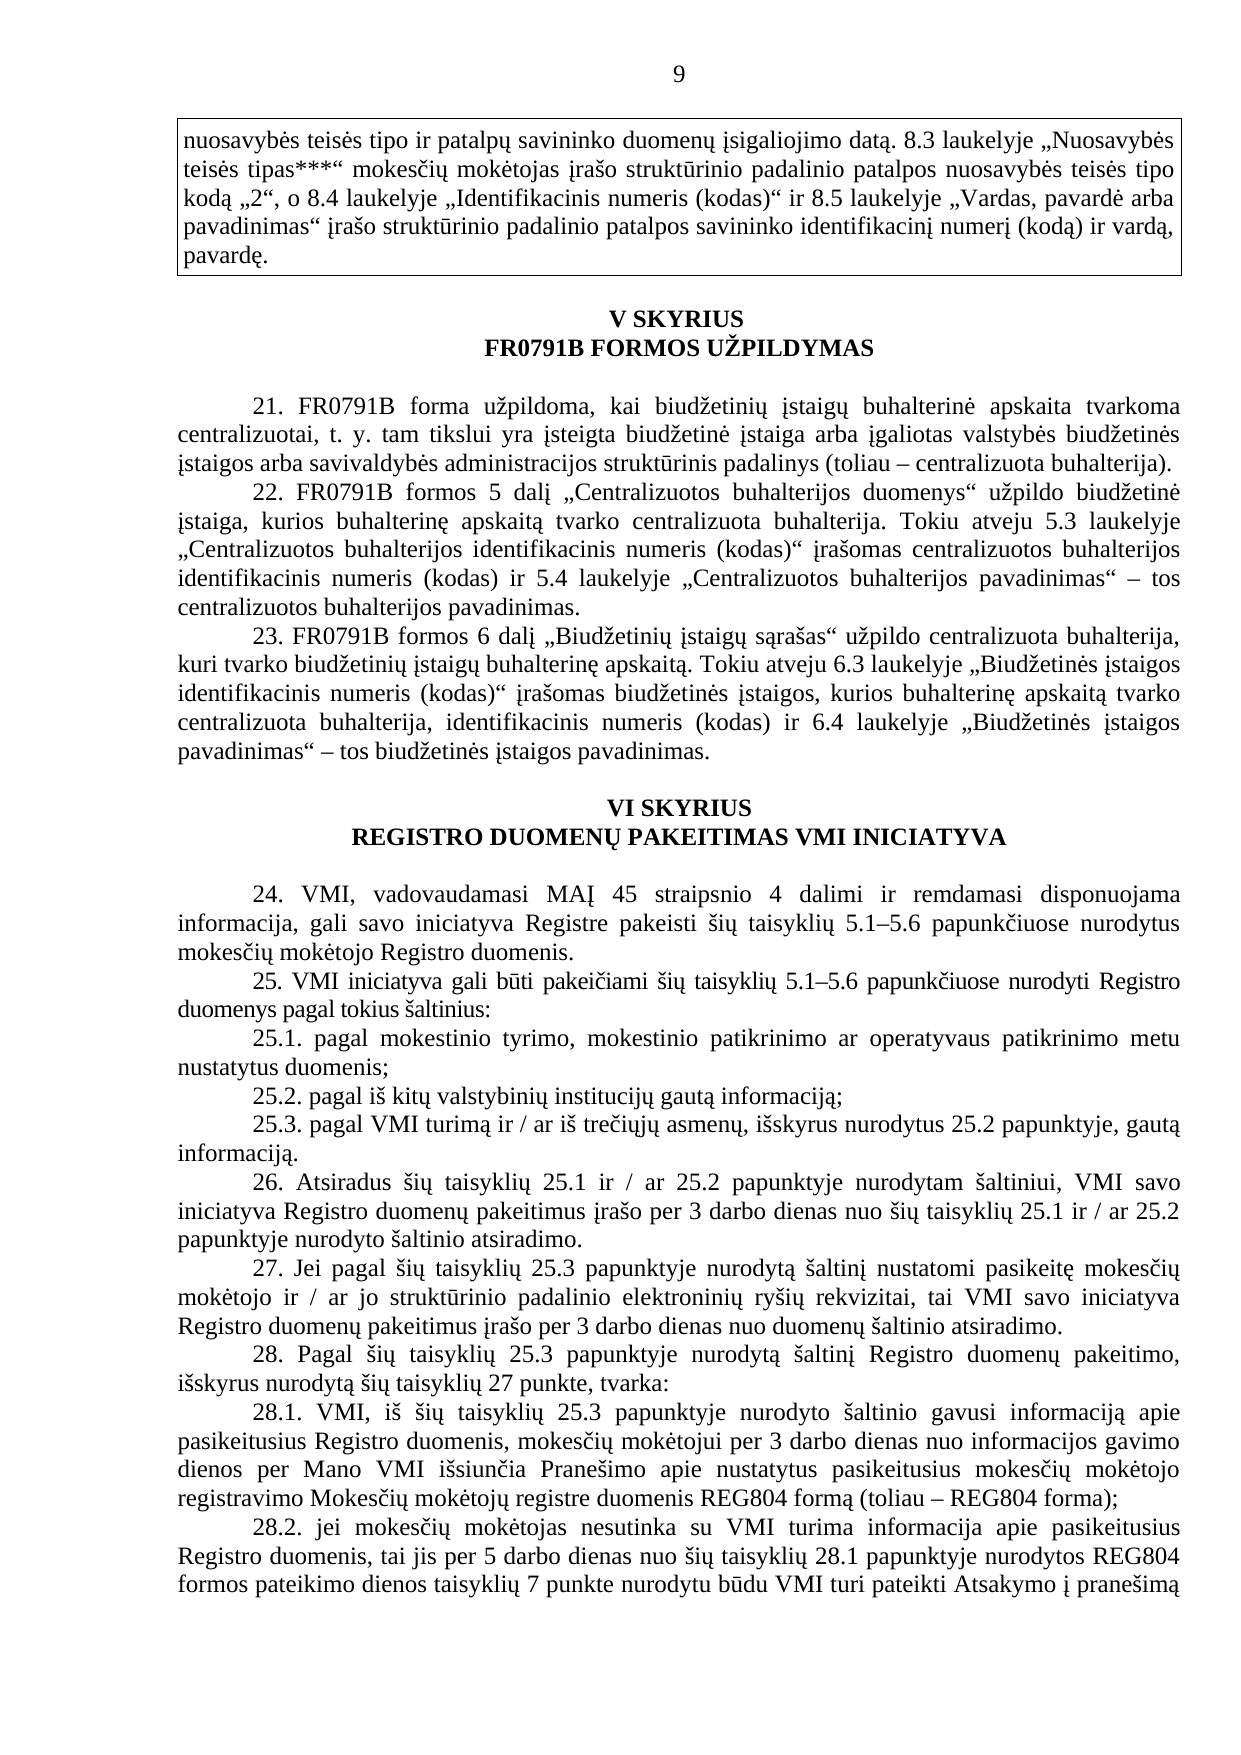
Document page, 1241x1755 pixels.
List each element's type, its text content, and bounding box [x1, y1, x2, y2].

text 26. Atsiradus šių taisyklių 25.1 ir / ar 25.2 papunktyje nurodytam šaltiniui, VMI savo iniciatyva Registro duomenų pakeitimus įrašo per 3 darbo dienas nuo šių taisyklių 25.1 ir / ar 25.2 papunktyje nurodyto šaltinio atsiradimo. [177, 1167, 1181, 1253]
text V SKYRIUS [177, 304, 1181, 333]
text 25.3. pagal VMI turimą ir / ar iš trečiųjų asmenų, išskyrus nurodytus 25.2 papunktyje, gautą informaciją. [177, 1109, 1181, 1167]
text 21. FR0791B forma užpildoma, kai biudžetinių įstaigų buhalterinė apskaita tvarkoma centralizuotai, t. y. tam tikslui yra įsteigta biudžetinė įstaiga arba įgaliotas valstybės biudžetinės įstaigos arba savivaldybės administracijos struktūrinis padalinys (toliau – centralizuota buhalterija). [177, 391, 1181, 477]
text 22. FR0791B formos 5 dalį „Centralizuotos buhalterijos duomenys“ užpildo biudžetinė įstaiga, kurios buhalterinę apskaitą tvarko centralizuota buhalterija. Tokiu atveju 5.3 laukelyje „Centralizuotos buhalterijos identifikacinis numeris (kodas)“ įrašomas centralizuotos buhalterijos identifikacinis numeris (kodas) ir 5.4 laukelyje „Centralizuotos buhalterijos pavadinimas“ – tos centralizuotos buhalterijos pavadinimas. [177, 477, 1181, 621]
text 25. VMI iniciatyva gali būti pakeičiami šių taisyklių 5.1–5.6 papunkčiuose nurodyti Registro duomenys pagal tokius šaltinius: [177, 966, 1181, 1023]
text 28.1. VMI, iš šių taisyklių 25.3 papunktyje nurodyto šaltinio gavusi informaciją apie pasikeitusius Registro duomenis, mokesčių mokėtojui per 3 darbo dienas nuo informacijos gavimo dienos per Mano VMI išsiunčia Pranešimo apie nustatytus pasikeitusius mokesčių mokėtojo registravimo Mokesčių mokėtojų registre duomenis REG804 formą (toliau – REG804 forma); [177, 1397, 1181, 1512]
text 28.2. jei mokesčių mokėtojas nesutinka su VMI turima informacija apie pasikeitusius Registro duomenis, tai jis per 5 darbo dienas nuo šių taisyklių 28.1 papunktyje nurodytos REG804 formos pateikimo dienos taisyklių 7 punkte nurodytu būdu VMI turi pateikti Atsakymo į pranešimą [177, 1512, 1181, 1598]
text FR0791B FORMOS UŽPILDYMAS [177, 333, 1181, 362]
text REGISTRO DUOMENŲ PAKEITIMAS VMI INICIATYVA [177, 822, 1181, 851]
text 24. VMI, vadovaudamasi MAĮ 45 straipsnio 4 dalimi ir remdamasi disponuojama informacija, gali savo iniciatyva Registre pakeisti šių taisyklių 5.1–5.6 papunkčiuose nurodytus mokesčių mokėtojo Registro duomenis. [177, 879, 1181, 966]
text VI SKYRIUS [177, 793, 1181, 822]
text 27. Jei pagal šių taisyklių 25.3 papunktyje nurodytą šaltinį nustatomi pasikeitę mokesčių mokėtojo ir / ar jo struktūrinio padalinio elektroninių ryšių rekvizitai, tai VMI savo iniciatyva Registro duomenų pakeitimus įrašo per 3 darbo dienas nuo duomenų šaltinio atsiradimo. [177, 1253, 1181, 1339]
text 25.1. pagal mokestinio tyrimo, mokestinio patikrinimo ar operatyvaus patikrinimo metu nustatytus duomenis; [177, 1023, 1181, 1081]
text 25.2. pagal iš kitų valstybinių institucijų gautą informaciją; [177, 1081, 1181, 1109]
text 23. FR0791B formos 6 dalį „Biudžetinių įstaigų sąrašas“ užpildo centralizuota buhalterija, kuri tvarko biudžetinių įstaigų buhalterinę apskaitą. Tokiu atveju 6.3 laukelyje „Biudžetinės įstaigos identifikacinis numeris (kodas)“ įrašomas biudžetinės įstaigos, kurios buhalterinę apskaitą tvarko centralizuota buhalterija, identifikacinis numeris (kodas) ir 6.4 laukelyje „Biudžetinės įstaigos pavadinimas“ – tos biudžetinės įstaigos pavadinimas. [177, 621, 1181, 764]
text 28. Pagal šių taisyklių 25.3 papunktyje nurodytą šaltinį Registro duomenų pakeitimo, išskyrus nurodytą šių taisyklių 27 punkte, tvarka: [177, 1339, 1181, 1397]
table_header nuosavybės teisės tipo ir patalpų savininko duomenų įsigaliojimo datą. 8.3 laukelyje „Nuosavybės teisės tipas***“ mokesčių mokėtojas įrašo struktūrinio padalinio patalpos nuosavybės teisės tipo kodą „2“, o 8.4 laukelyje „Identifikacinis numeris (kodas)“ ir 8.5 laukelyje „Vardas, pavardė arba pavadinimas“ įrašo struktūrinio padalinio patalpos savininko identifikacinį numerį (kodą) ir vardą, pavardę. [178, 119, 1181, 275]
